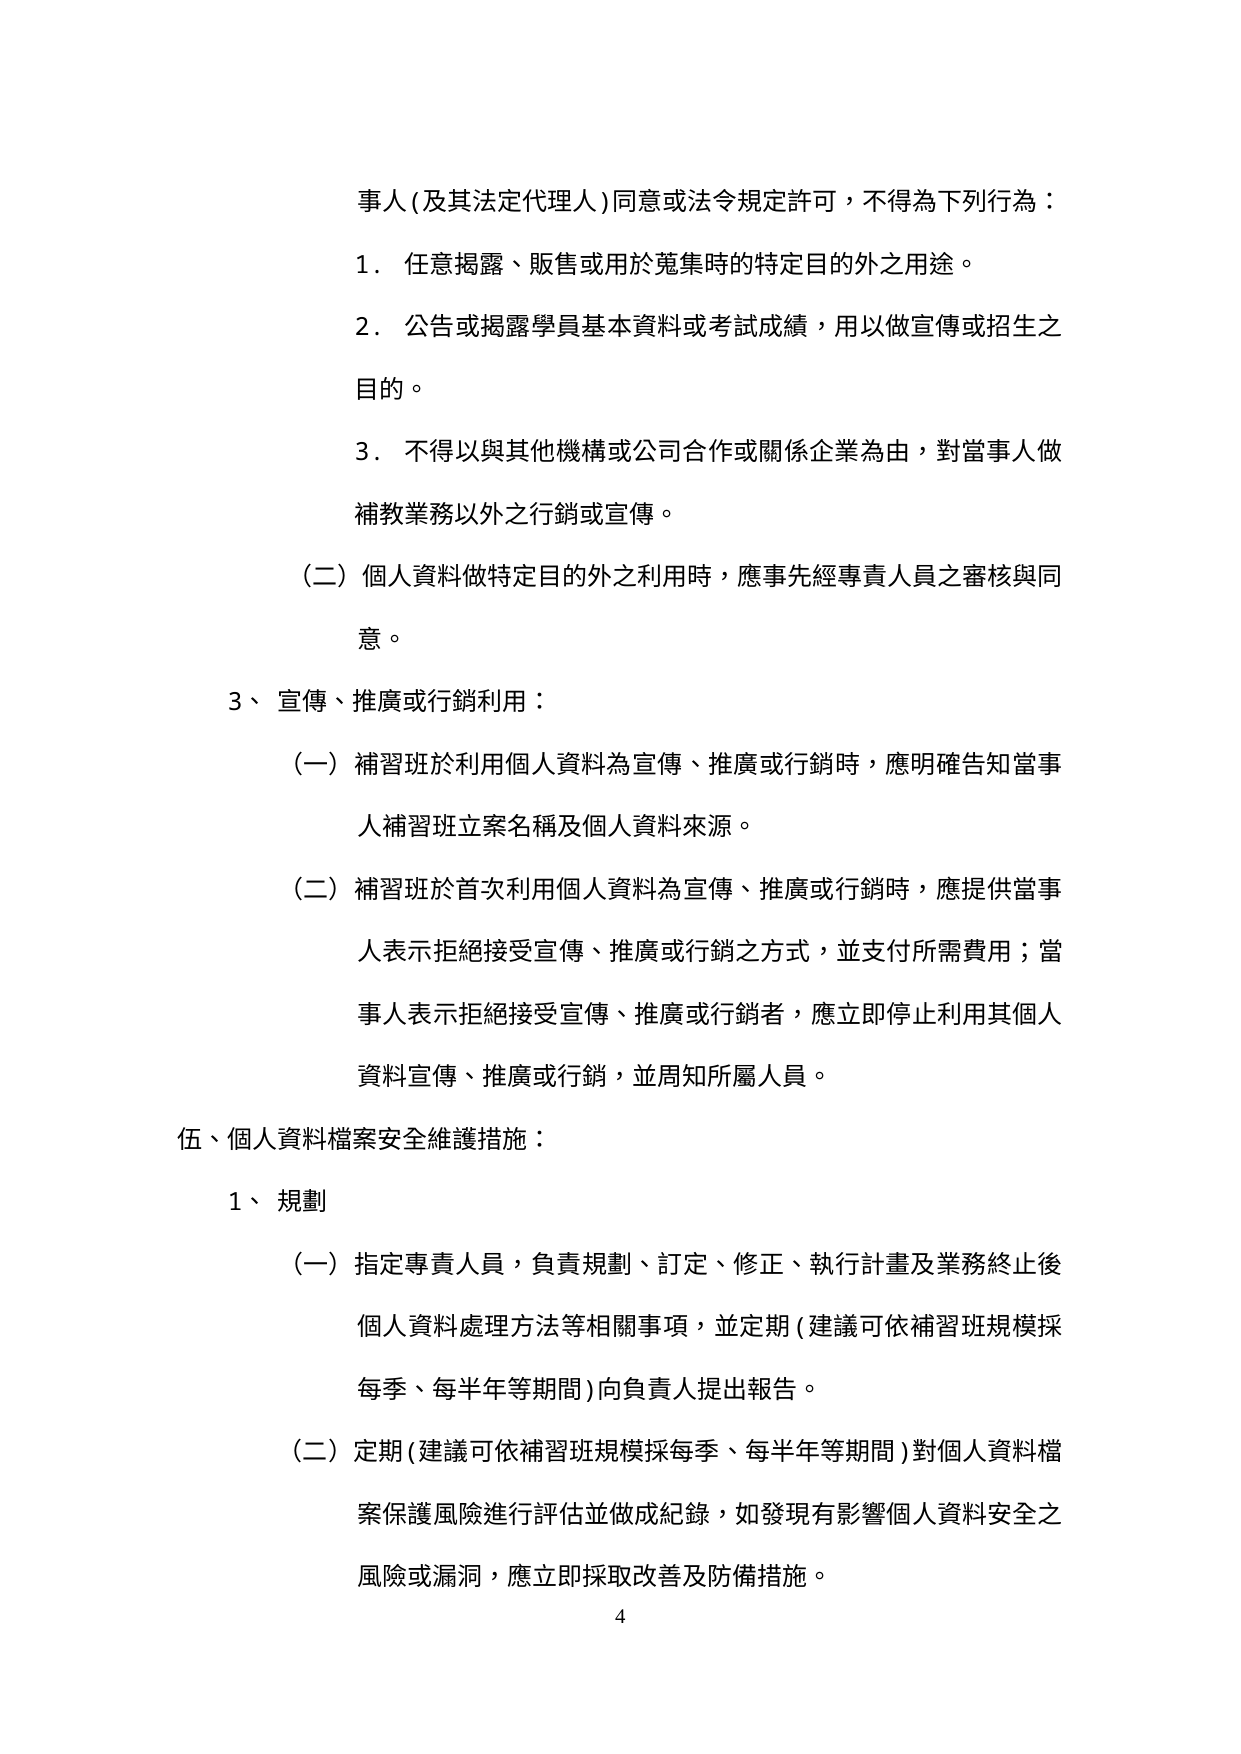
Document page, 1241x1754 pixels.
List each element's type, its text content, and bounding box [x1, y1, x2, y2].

list 規劃 [227, 1158, 1063, 1221]
list 不得以與其他機構或公司合作或關係企業為由，對當事人做補教業務以外之行銷或宣傳。 [354, 408, 1063, 533]
text （一）指定專責人員，負責規劃、訂定、修正、執行計畫及業務終止後個人資料處理方法等相關事項，並定期(建議可依補習班規模採每季、每半年等期間)向負責人提出報告。 [227, 1221, 1063, 1408]
list 宣傳、推廣或行銷利用： [227, 658, 1063, 721]
text （二）補習班於首次利用個人資料為宣傳、推廣或行銷時，應提供當事人表示拒絕接受宣傳、推廣或行銷之方式，並支付所需費用；當事人表示拒絕接受宣傳、推廣或行銷者，應立即停止利用其個人資料宣傳、推廣或行銷，並周知所屬人員。 [227, 846, 1063, 1096]
text （一）補習班於利用個人資料為宣傳、推廣或行銷時，應明確告知當事人補習班立案名稱及個人資料來源。 [227, 721, 1063, 846]
list 公告或揭露學員基本資料或考試成績，用以做宣傳或招生之目的。 [354, 283, 1063, 408]
text （二）定期(建議可依補習班規模採每季、每半年等期間)對個人資料檔案保護風險進行評估並做成紀錄，如發現有影響個人資料安全之風險或漏洞，應立即採取改善及防備措施。 [227, 1408, 1063, 1596]
list 任意揭露、販售或用於蒐集時的特定目的外之用途。 [354, 221, 1063, 283]
text （二）個人資料做特定目的外之利用時，應事先經專責人員之審核與同意。 [227, 533, 1063, 658]
text 伍、個人資料檔案安全維護措施： [177, 1096, 1063, 1158]
text 事人(及其法定代理人)同意或法令規定許可，不得為下列行為： [227, 158, 1063, 221]
